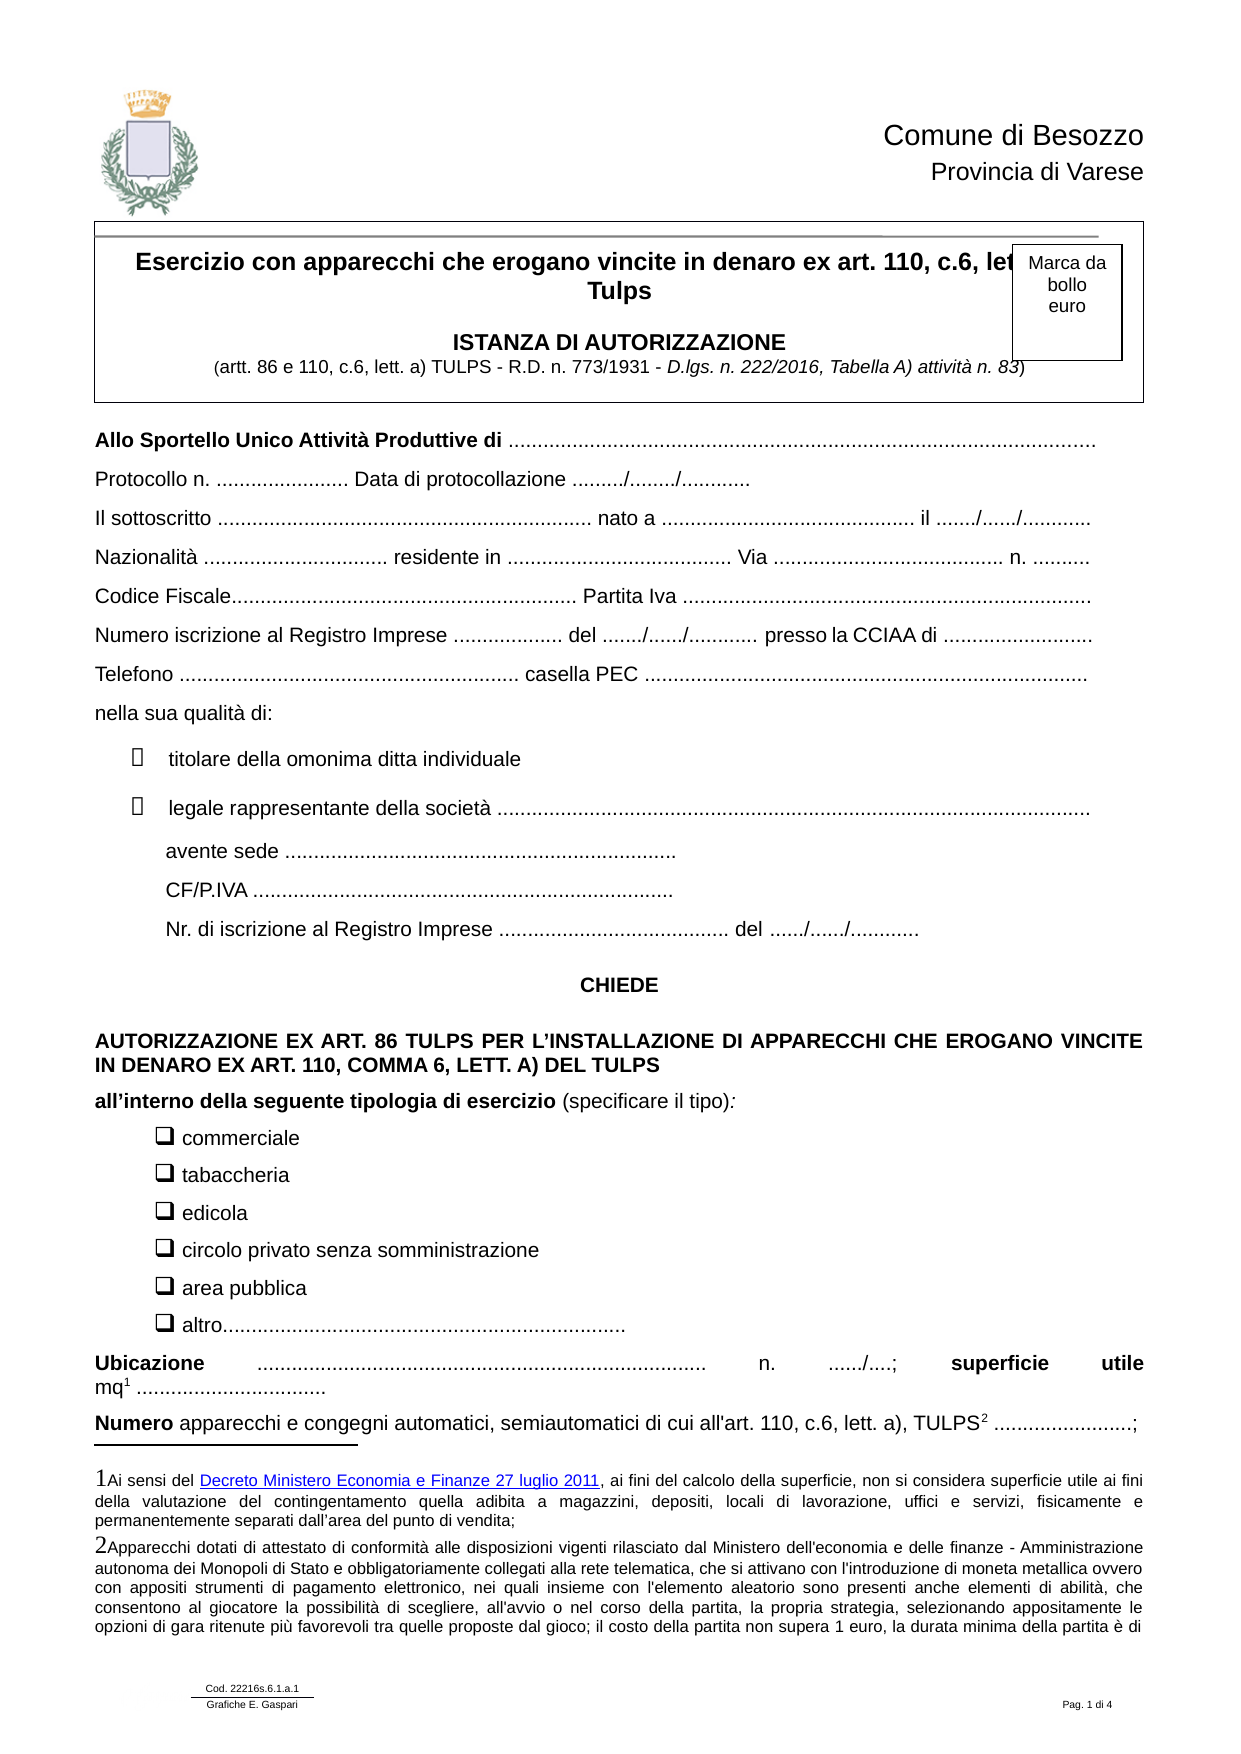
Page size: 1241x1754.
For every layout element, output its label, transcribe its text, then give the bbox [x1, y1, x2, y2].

text Telefono ........................................................... casella PEC ............................................................................. [94, 661, 1144, 685]
text  area pubblica [153, 1276, 1144, 1301]
text Allo Sportello Unico Attività Produttive di [94, 428, 1144, 452]
text Nazionalità ................................ residente in ....................................... Via ........................................ n. .......... [94, 545, 1144, 569]
text AUTORIZZAZIONE EX ART. 86 TULPS PER L’INSTALLAZIONE DI APPARECCHI CHE EROGANO VINCITE IN DENARO EX ART. 110, COMMA 6, LETT. A) DEL TULPS [94, 1029, 1144, 1077]
picture [98, 87, 200, 219]
text CF/P.IVA ......................................................................... [165, 878, 1144, 902]
table_header Esercizio con apparecchi che erogano vincite in denaro ex art. 110, c.6, lett. a) del Tulps ISTANZA DI AUTORIZZAZIONE (artt. 86 e 110, c.6, lett. a) TULPS - R.D. n. 773/1931 - D.lgs. n. 222/2016, Tabella A) attività n. 83) [95, 222, 1143, 402]
text Nr. di iscrizione al Registro Imprese ........................................ del ....../....../............ [165, 917, 1144, 941]
text Ubicazione .............................................................................. n. ....../....; superficie utile mq ................................. [94, 1351, 1144, 1399]
text  legale rappresentante della società ....................................................................................................... [130, 789, 1144, 823]
text  circolo privato senza somministrazione [153, 1238, 1144, 1263]
text  edicola [153, 1201, 1144, 1226]
text Comune di Besozzo [200, 118, 1144, 152]
text Apparecchi dotati di attestato di conformità alle disposizioni vigenti rilasciato dal Ministero dell'economia e delle finanze - Amministrazione autonoma dei Monopoli di Stato e obbligatoriamente collegati alla rete telematica, che si attivano con l'introduzione di moneta metallica ovvero con appositi strumenti di pagamento elettronico, nei quali insieme con l'elemento aleatorio sono presenti anche elementi di abilità, che consentono al giocatore la possibilità di scegliere, all'avvio o nel corso della partita, la propria strategia, selezionando appositamente le opzioni di gara ritenute più favorevoli tra quelle proposte dal gioco; il costo della partita non supera 1 euro, la durata minima della partita è di [94, 1530, 1144, 1636]
text  altro...................................................................... [153, 1313, 1144, 1338]
text Numero apparecchi e congegni automatici, semiautomatici di cui all'art. 110, c.6, lett. a), TULPS ........................; [94, 1411, 1144, 1435]
text Ai sensi del Decreto Ministero Economia e Finanze 27 luglio 2011, ai fini del calcolo della superficie, non si considera superficie utile ai fini della valutazione del contingentamento quella adibita a magazzini, depositi, locali di lavorazione, uffici e servizi, fisicamente e permanentemente separati dall’area del punto di vendita; [94, 1463, 1144, 1530]
text Protocollo n. ....................... Data di protocollazione ........./......../............ [94, 467, 1144, 491]
text Provincia di Varese [200, 157, 1144, 185]
text  commerciale [153, 1126, 1144, 1151]
text Numero iscrizione al Registro Imprese ................... del ......./....../............ presso la CCIAA di .......................... [94, 623, 1144, 647]
text nella sua qualità di: [94, 700, 1144, 724]
text  tabaccheria [153, 1163, 1144, 1188]
text all’interno della seguente tipologia di esercizio (specificare il tipo): [94, 1089, 1144, 1113]
text avente sede .................................................................... [165, 839, 1144, 863]
text CHIEDE [94, 973, 1144, 997]
text Codice Fiscale............................................................ Partita Iva ....................................................................... [94, 584, 1144, 608]
text  titolare della omonima ditta individuale [130, 739, 1144, 773]
text Il sottoscritto ................................................................. nato a ............................................ il ......./....../............ [94, 506, 1144, 530]
